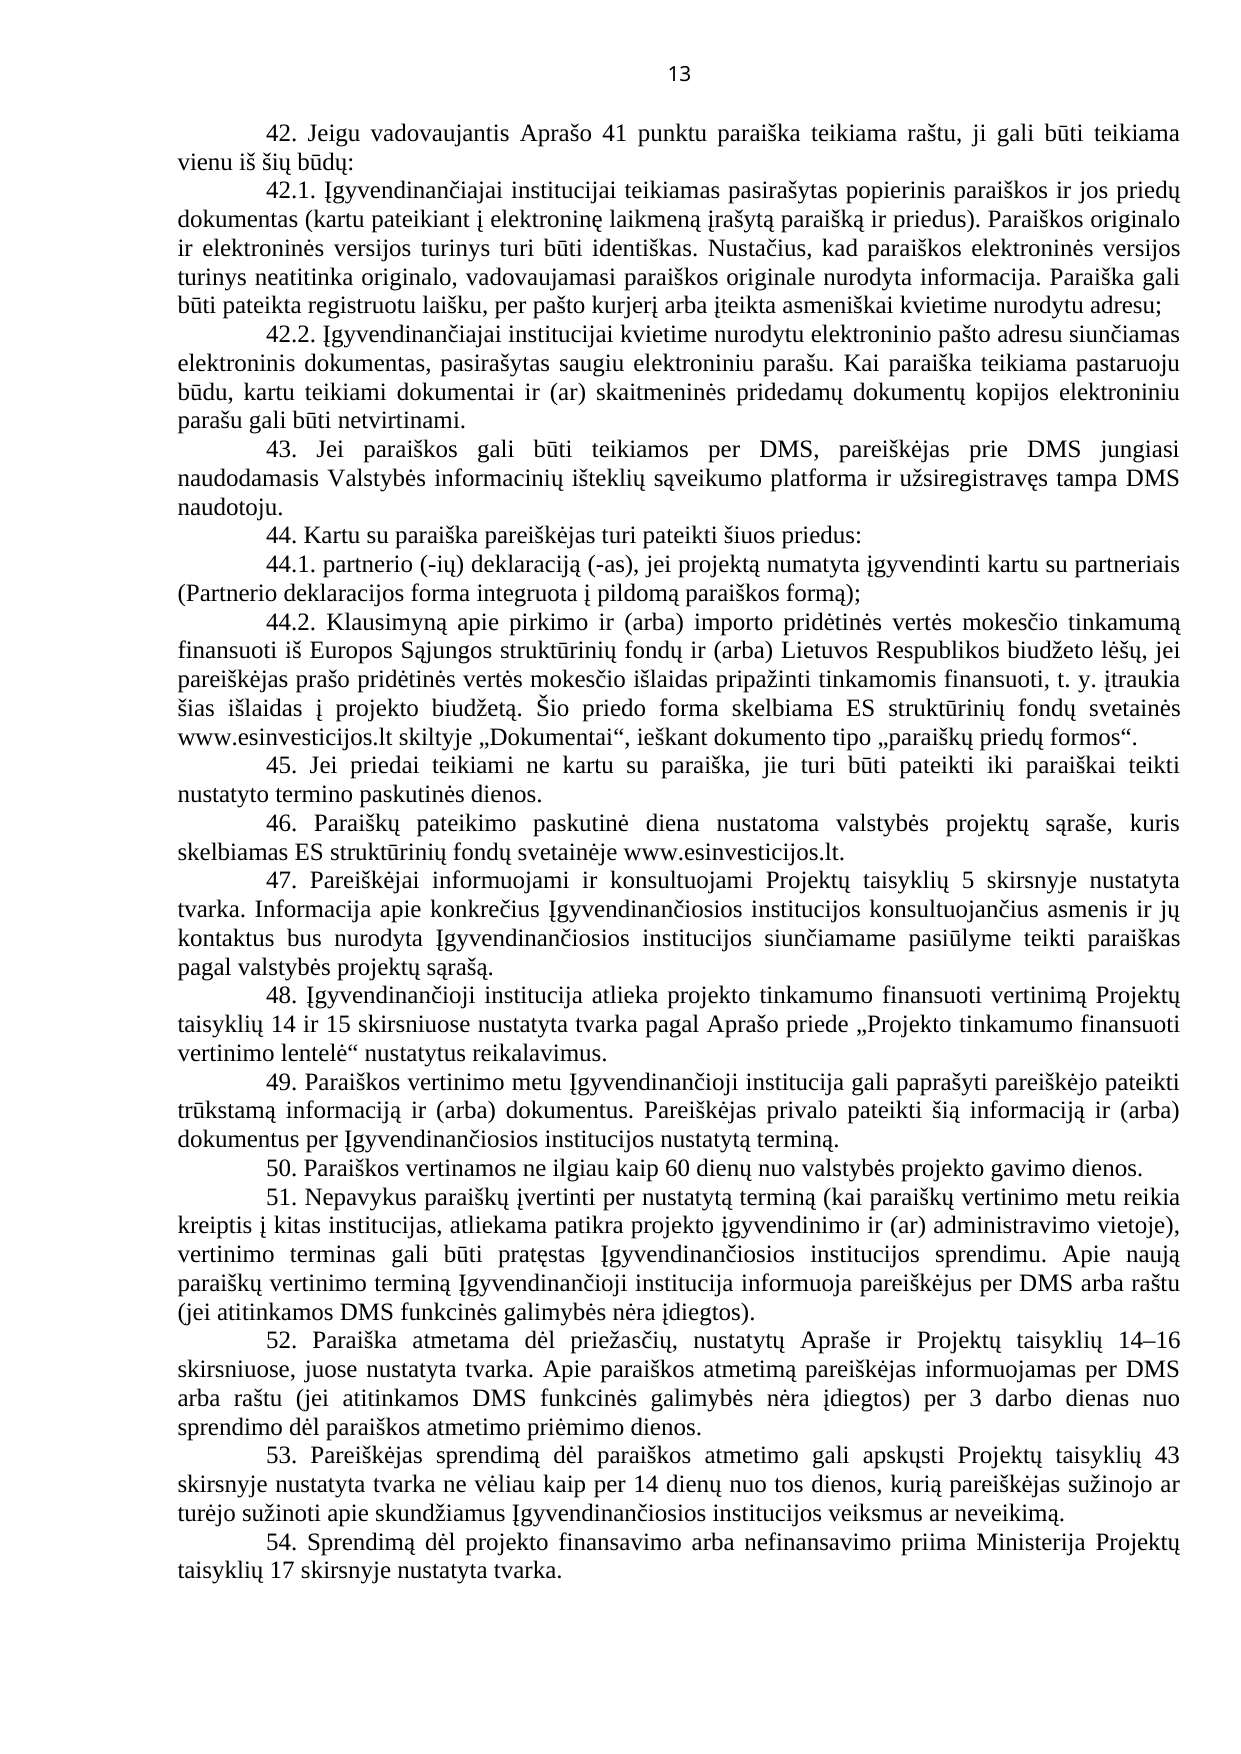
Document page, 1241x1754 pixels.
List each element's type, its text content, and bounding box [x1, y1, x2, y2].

text 42.1. Įgyvendinančiajai institucijai teikiamas pasirašytas popierinis paraiškos ir jos priedų dokumentas (kartu pateikiant į elektroninę laikmeną įrašytą paraišką ir priedus). Paraiškos originalo ir elektroninės versijos turinys turi būti identiškas. Nustačius, kad paraiškos elektroninės versijos turinys neatitinka originalo, vadovaujamasi paraiškos originale nurodyta informacija. Paraiška gali būti pateikta registruotu laišku, per pašto kurjerį arba įteikta asmeniškai kvietime nurodytu adresu; [177, 176, 1181, 319]
text 44.1. partnerio (-ių) deklaraciją (-as), jei projektą numatyta įgyvendinti kartu su partneriais (Partnerio deklaracijos forma integruota į pildomą paraiškos formą); [177, 549, 1181, 607]
text 45. Jei priedai teikiami ne kartu su paraiška, jie turi būti pateikti iki paraiškai teikti nustatyto termino paskutinės dienos. [177, 751, 1181, 808]
text 51. Nepavykus paraiškų įvertinti per nustatytą terminą (kai paraiškų vertinimo metu reikia kreiptis į kitas institucijas, atliekama patikra projekto įgyvendinimo ir (ar) administravimo vietoje), vertinimo terminas gali būti pratęstas Įgyvendinančiosios institucijos sprendimu. Apie naują paraiškų vertinimo terminą Įgyvendinančioji institucija informuoja pareiškėjus per DMS arba raštu (jei atitinkamos DMS funkcinės galimybės nėra įdiegtos). [177, 1182, 1181, 1326]
text 48. Įgyvendinančioji institucija atlieka projekto tinkamumo finansuoti vertinimą Projektų taisyklių 14 ir 15 skirsniuose nustatyta tvarka pagal Aprašo priede „Projekto tinkamumo finansuoti vertinimo lentelė“ nustatytus reikalavimus. [177, 981, 1181, 1067]
text 44. Kartu su paraiška pareiškėjas turi pateikti šiuos priedus: [177, 521, 1181, 549]
text 49. Paraiškos vertinimo metu Įgyvendinančioji institucija gali paprašyti pareiškėjo pateikti trūkstamą informaciją ir (arba) dokumentus. Pareiškėjas privalo pateikti šią informaciją ir (arba) dokumentus per Įgyvendinančiosios institucijos nustatytą terminą. [177, 1067, 1181, 1153]
text 43. Jei paraiškos gali būti teikiamos per DMS, pareiškėjas prie DMS jungiasi naudodamasis Valstybės informacinių išteklių sąveikumo platforma ir užsiregistravęs tampa DMS naudotoju. [177, 434, 1181, 521]
text 53. Pareiškėjas sprendimą dėl paraiškos atmetimo gali apskųsti Projektų taisyklių 43 skirsnyje nustatyta tvarka ne vėliau kaip per 14 dienų nuo tos dienos, kurią pareiškėjas sužinojo ar turėjo sužinoti apie skundžiamus Įgyvendinančiosios institucijos veiksmus ar neveikimą. [177, 1441, 1181, 1527]
text 47. Pareiškėjai informuojami ir konsultuojami Projektų taisyklių 5 skirsnyje nustatyta tvarka. Informacija apie konkrečius Įgyvendinančiosios institucijos konsultuojančius asmenis ir jų kontaktus bus nurodyta Įgyvendinančiosios institucijos siunčiamame pasiūlyme teikti paraiškas pagal valstybės projektų sąrašą. [177, 866, 1181, 981]
text 42.2. Įgyvendinančiajai institucijai kvietime nurodytu elektroninio pašto adresu siunčiamas elektroninis dokumentas, pasirašytas saugiu elektroniniu parašu. Kai paraiška teikiama pastaruoju būdu, kartu teikiami dokumentai ir (ar) skaitmeninės pridedamų dokumentų kopijos elektroniniu parašu gali būti netvirtinami. [177, 319, 1181, 434]
text 44.2. Klausimyną apie pirkimo ir (arba) importo pridėtinės vertės mokesčio tinkamumą finansuoti iš Europos Sąjungos struktūrinių fondų ir (arba) Lietuvos Respublikos biudžeto lėšų, jei pareiškėjas prašo pridėtinės vertės mokesčio išlaidas pripažinti tinkamomis finansuoti, t. y. įtraukia šias išlaidas į projekto biudžetą. Šio priedo forma skelbiama ES struktūrinių fondų svetainės www.esinvesticijos.lt skiltyje „Dokumentai“, ieškant dokumento tipo „paraiškų priedų formos“. [177, 607, 1181, 751]
text 52. Paraiška atmetama dėl priežasčių, nustatytų Apraše ir Projektų taisyklių 14–16 skirsniuose, juose nustatyta tvarka. Apie paraiškos atmetimą pareiškėjas informuojamas per DMS arba raštu (jei atitinkamos DMS funkcinės galimybės nėra įdiegtos) per 3 darbo dienas nuo sprendimo dėl paraiškos atmetimo priėmimo dienos. [177, 1326, 1181, 1441]
text 42. Jeigu vadovaujantis Aprašo 41 punktu paraiška teikiama raštu, ji gali būti teikiama vienu iš šių būdų: [177, 118, 1181, 176]
text 54. Sprendimą dėl projekto finansavimo arba nefinansavimo priima Ministerija Projektų taisyklių 17 skirsnyje nustatyta tvarka. [177, 1527, 1181, 1584]
text 50. Paraiškos vertinamos ne ilgiau kaip 60 dienų nuo valstybės projekto gavimo dienos. [177, 1153, 1181, 1182]
text 46. Paraiškų pateikimo paskutinė diena nustatoma valstybės projektų sąraše, kuris skelbiamas ES struktūrinių fondų svetainėje www.esinvesticijos.lt. [177, 808, 1181, 866]
